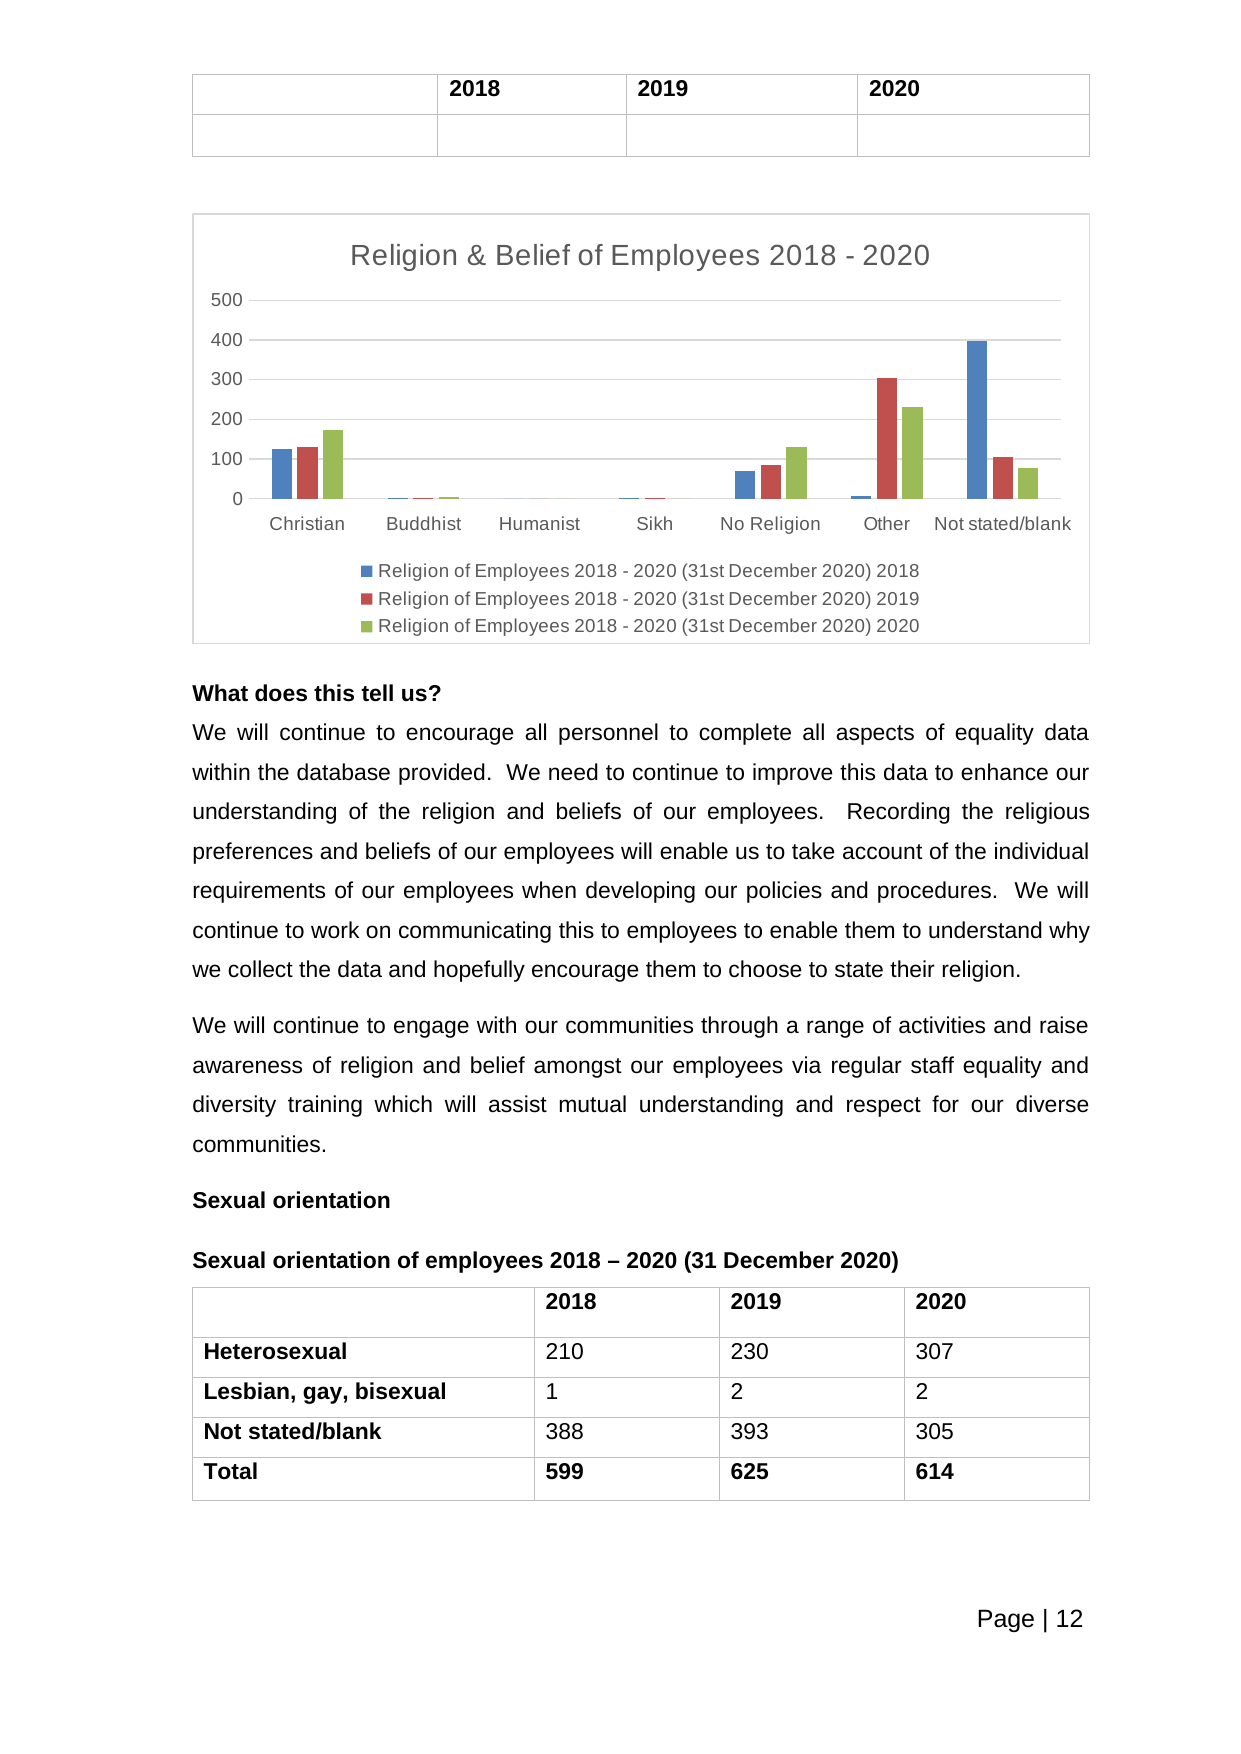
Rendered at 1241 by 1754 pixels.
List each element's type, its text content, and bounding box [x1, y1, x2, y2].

table_header 2018 [438, 75, 626, 114]
table_cell [193, 115, 437, 156]
table_header 2020 [858, 75, 1089, 114]
table_cell 307 [905, 1338, 1089, 1377]
subtitle Sexual orientation of employees 2018 – 2020 (31 December 2020) [192, 1247, 1090, 1273]
table_cell Not stated/blank [193, 1418, 534, 1457]
table_cell Heterosexual [193, 1338, 534, 1377]
table_cell 599 [535, 1458, 719, 1499]
table_header 2018 [535, 1288, 719, 1337]
table_cell 388 [535, 1418, 719, 1457]
table_cell 230 [720, 1338, 904, 1377]
table_cell 1 [535, 1378, 719, 1417]
table_cell [627, 115, 857, 156]
text We will continue to encourage all personnel to complete all aspects of equality data within the database provided. We need to continue to improve this data to enhance our understanding of the religion and beliefs of our employees. Recording the religious preferences and beliefs of our employees will enable us to take account of the individual requirements of our employees when developing our policies and procedures. We will continue to work on communicating this to employees to enable them to understand why we collect the data and hopefully encourage them to choose to state their religion. [192, 719, 1090, 982]
table_cell Total [193, 1458, 534, 1499]
table_header [193, 75, 437, 114]
table_cell 210 [535, 1338, 719, 1377]
table_header [193, 1288, 534, 1337]
table_cell 305 [905, 1418, 1089, 1457]
table_header 2019 [627, 75, 857, 114]
table_cell Lesbian, gay, bisexual [193, 1378, 534, 1417]
table_cell 614 [905, 1458, 1089, 1499]
table_cell 2 [720, 1378, 904, 1417]
text Sexual orientation [192, 1187, 1090, 1213]
table_header 2019 [720, 1288, 904, 1337]
table_header 2020 [905, 1288, 1089, 1337]
table_cell [438, 115, 626, 156]
table_cell 2 [905, 1378, 1089, 1417]
table_cell 625 [720, 1458, 904, 1499]
subtitle What does this tell us? [192, 680, 1090, 706]
text We will continue to engage with our communities through a range of activities and raise awareness of religion and belief amongst our employees via regular staff equality and diversity training which will assist mutual understanding and respect for our diverse communities. [192, 1012, 1090, 1157]
table_cell 393 [720, 1418, 904, 1457]
table_cell [858, 115, 1089, 156]
